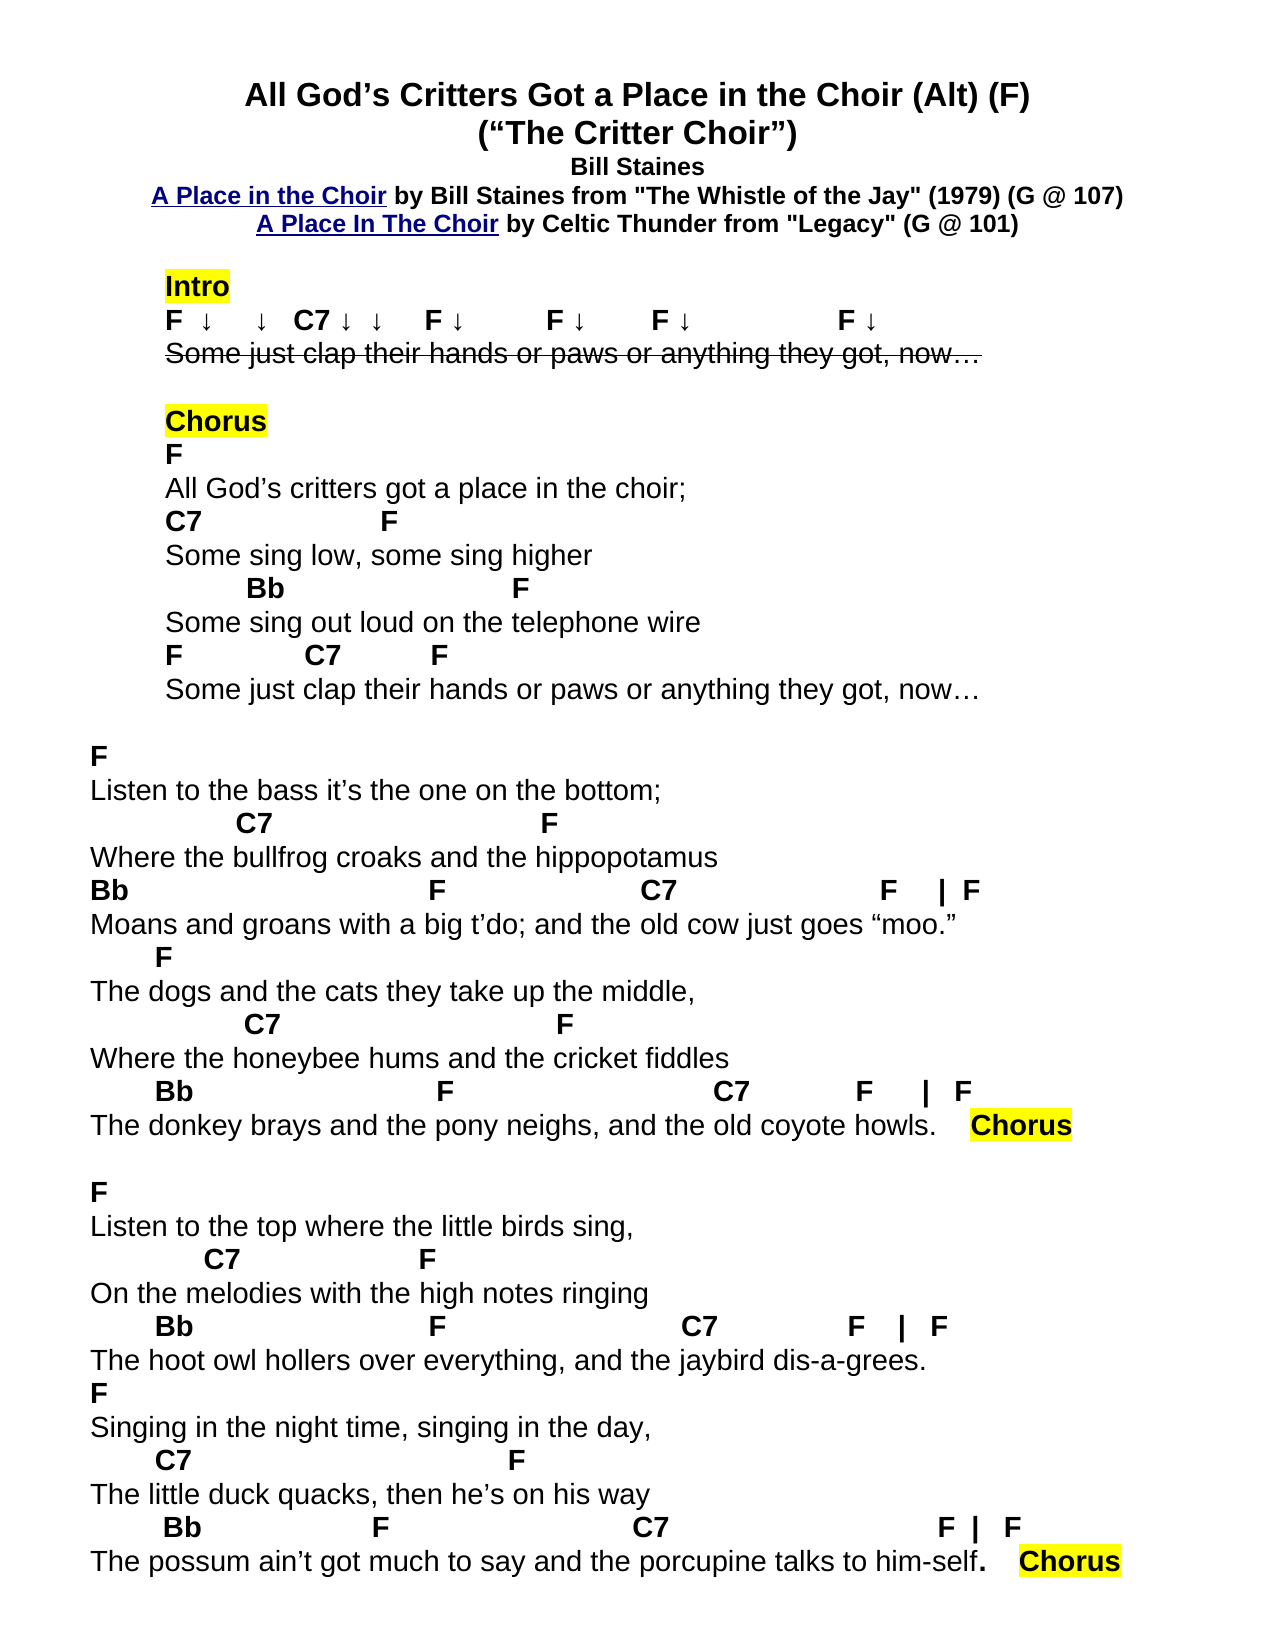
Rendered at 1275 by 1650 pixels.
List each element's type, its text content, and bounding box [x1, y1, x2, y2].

text Bb F C7 F | F [90, 873, 1185, 907]
text Bb F [165, 571, 1185, 605]
text Some sing out loud on the telephone wire [165, 605, 1185, 638]
text On the melodies with the high notes ringing [90, 1276, 1185, 1309]
text Bb F C7 F | F [90, 1074, 1185, 1108]
text Bb F C7 F | F [90, 1510, 1185, 1544]
text Bb F C7 F | F [90, 1309, 1185, 1343]
text All God’s Critters Got a Place in the Choir (Alt) (F) [90, 75, 1185, 113]
text Some sing low, some sing higher [165, 538, 1185, 571]
text Moans and groans with a big t’do; and the old cow just goes “moo.” [90, 907, 1185, 940]
text F [165, 437, 1185, 471]
text Some just clap their hands or paws or anything they got, now… [165, 336, 1185, 370]
text Listen to the top where the little birds sing, [90, 1208, 1185, 1242]
text The possum ain’t got much to say and the porcupine talks to him-self. Chorus [90, 1544, 1185, 1577]
text F [90, 739, 1185, 772]
text All God’s critters got a place in the choir; [165, 471, 1185, 504]
text Where the honeybee hums and the cricket fiddles [90, 1041, 1185, 1074]
text C7 F [90, 1007, 1185, 1041]
text A Place in the Choir by Bill Staines from "The Whistle of the Jay" (1979) (G @ 107) [90, 181, 1185, 209]
text C7 F [90, 1443, 1185, 1477]
text Chorus [165, 403, 1185, 437]
text Where the bullfrog croaks and the hippopotamus [90, 839, 1185, 873]
text The hoot owl hollers over everything, and the jaybird dis-a-grees. [90, 1343, 1185, 1376]
text Some just clap their hands or paws or anything they got, now… [165, 672, 1185, 705]
text Listen to the bass it’s the one on the bottom; [90, 772, 1185, 806]
text The donkey brays and the pony neighs, and the old coyote howls. Chorus [90, 1108, 1185, 1141]
text Singing in the night time, singing in the day, [90, 1410, 1185, 1443]
text C7 F [90, 1242, 1185, 1276]
text Intro [165, 269, 1185, 303]
text The little duck quacks, then he’s on his way [90, 1477, 1185, 1510]
text F [90, 1175, 1185, 1208]
text F ↓ ↓ C7 ↓ ↓ F ↓ F ↓ F ↓ F ↓ [165, 303, 1185, 336]
text A Place In The Choir by Celtic Thunder from "Legacy" (G @ 101) [90, 209, 1185, 238]
text F [90, 940, 1185, 974]
text The dogs and the cats they take up the middle, [90, 974, 1185, 1007]
text F [90, 1376, 1185, 1410]
text F C7 F [165, 638, 1185, 672]
text Bill Staines [90, 152, 1185, 181]
text C7 F [90, 806, 1185, 839]
text C7 F [165, 504, 1185, 538]
text (“The Critter Choir”) [90, 113, 1185, 152]
